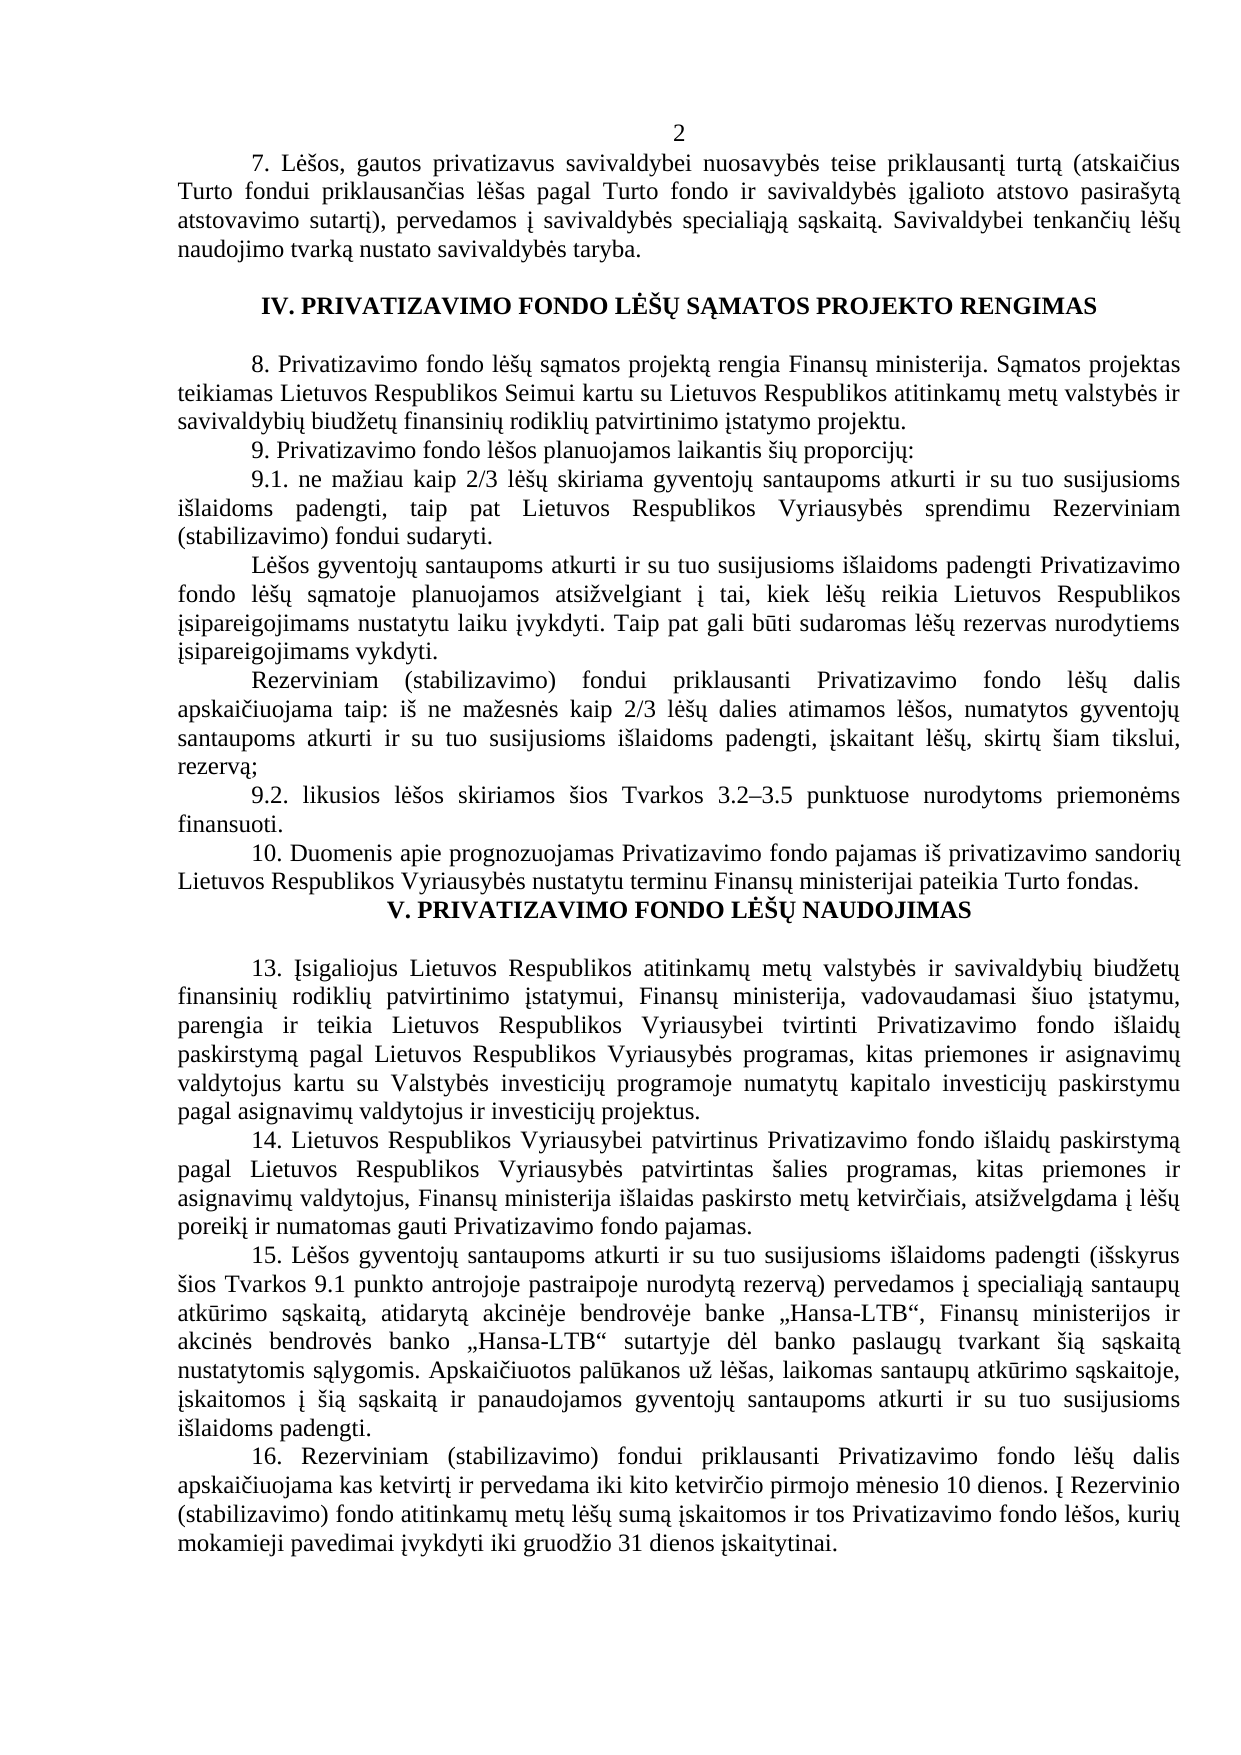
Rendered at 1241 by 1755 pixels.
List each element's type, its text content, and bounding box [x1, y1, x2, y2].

text 9.2. likusios lėšos skiriamos šios Tvarkos 3.2–3.5 punktuose nurodytoms priemonėms finansuoti. [177, 780, 1181, 838]
text 10. Duomenis apie prognozuojamas Privatizavimo fondo pajamas iš privatizavimo sandorių Lietuvos Respublikos Vyriausybės nustatytu terminu Finansų ministerijai pateikia Turto fondas. [177, 838, 1181, 895]
text IV. PRIVATIZAVIMO FONDO LĖŠŲ SĄMATOS PROJEKTO RENGIMAS [177, 291, 1181, 320]
text 16. Rezerviniam (stabilizavimo) fondui priklausanti Privatizavimo fondo lėšų dalis apskaičiuojama kas ketvirtį ir pervedama iki kito ketvirčio pirmojo mėnesio 10 dienos. Į Rezervinio (stabilizavimo) fondo atitinkamų metų lėšų sumą įskaitomos ir tos Privatizavimo fondo lėšos, kurių mokamieji pavedimai įvykdyti iki gruodžio 31 dienos įskaitytinai. [177, 1441, 1181, 1556]
text 9. Privatizavimo fondo lėšos planuojamos laikantis šių proporcijų: [177, 435, 1181, 464]
text 15. Lėšos gyventojų santaupoms atkurti ir su tuo susijusioms išlaidoms padengti (išskyrus šios Tvarkos 9.1 punkto antrojoje pastraipoje nurodytą rezervą) pervedamos į specialiąją santaupų atkūrimo sąskaitą, atidarytą akcinėje bendrovėje banke „Hansa-LTB“, Finansų ministerijos ir akcinės bendrovės banko „Hansa-LTB“ sutartyje dėl banko paslaugų tvarkant šią sąskaitą nustatytomis sąlygomis. Apskaičiuotos palūkanos už lėšas, laikomas santaupų atkūrimo sąskaitoje, įskaitomos į šią sąskaitą ir panaudojamos gyventojų santaupoms atkurti ir su tuo susijusioms išlaidoms padengti. [177, 1240, 1181, 1441]
text 8. Privatizavimo fondo lėšų sąmatos projektą rengia Finansų ministerija. Sąmatos projektas teikiamas Lietuvos Respublikos Seimui kartu su Lietuvos Respublikos atitinkamų metų valstybės ir savivaldybių biudžetų finansinių rodiklių patvirtinimo įstatymo projektu. [177, 349, 1181, 435]
text Rezerviniam (stabilizavimo) fondui priklausanti Privatizavimo fondo lėšų dalis apskaičiuojama taip: iš ne mažesnės kaip 2/3 lėšų dalies atimamos lėšos, numatytos gyventojų santaupoms atkurti ir su tuo susijusioms išlaidoms padengti, įskaitant lėšų, skirtų šiam tikslui, rezervą; [177, 665, 1181, 780]
text 14. Lietuvos Respublikos Vyriausybei patvirtinus Privatizavimo fondo išlaidų paskirstymą pagal Lietuvos Respublikos Vyriausybės patvirtintas šalies programas, kitas priemones ir asignavimų valdytojus, Finansų ministerija išlaidas paskirsto metų ketvirčiais, atsižvelgdama į lėšų poreikį ir numatomas gauti Privatizavimo fondo pajamas. [177, 1125, 1181, 1240]
text 9.1. ne mažiau kaip 2/3 lėšų skiriama gyventojų santaupoms atkurti ir su tuo susijusioms išlaidoms padengti, taip pat Lietuvos Respublikos Vyriausybės sprendimu Rezerviniam (stabilizavimo) fondui sudaryti. [177, 464, 1181, 550]
text 7. Lėšos, gautos privatizavus savivaldybei nuosavybės teise priklausantį turtą (atskaičius Turto fondui priklausančias lėšas pagal Turto fondo ir savivaldybės įgalioto atstovo pasirašytą atstovavimo sutartį), pervedamos į savivaldybės specialiąją sąskaitą. Savivaldybei tenkančių lėšų naudojimo tvarką nustato savivaldybės taryba. [177, 148, 1181, 263]
text Lėšos gyventojų santaupoms atkurti ir su tuo susijusioms išlaidoms padengti Privatizavimo fondo lėšų sąmatoje planuojamos atsižvelgiant į tai, kiek lėšų reikia Lietuvos Respublikos įsipareigojimams nustatytu laiku įvykdyti. Taip pat gali būti sudaromas lėšų rezervas nurodytiems įsipareigojimams vykdyti. [177, 550, 1181, 665]
text 13. Įsigaliojus Lietuvos Respublikos atitinkamų metų valstybės ir savivaldybių biudžetų finansinių rodiklių patvirtinimo įstatymui, Finansų ministerija, vadovaudamasi šiuo įstatymu, parengia ir teikia Lietuvos Respublikos Vyriausybei tvirtinti Privatizavimo fondo išlaidų paskirstymą pagal Lietuvos Respublikos Vyriausybės programas, kitas priemones ir asignavimų valdytojus kartu su Valstybės investicijų programoje numatytų kapitalo investicijų paskirstymu pagal asignavimų valdytojus ir investicijų projektus. [177, 953, 1181, 1125]
text V. PRIVATIZAVIMO FONDO LĖŠŲ NAUDOJIMAS [177, 895, 1181, 924]
